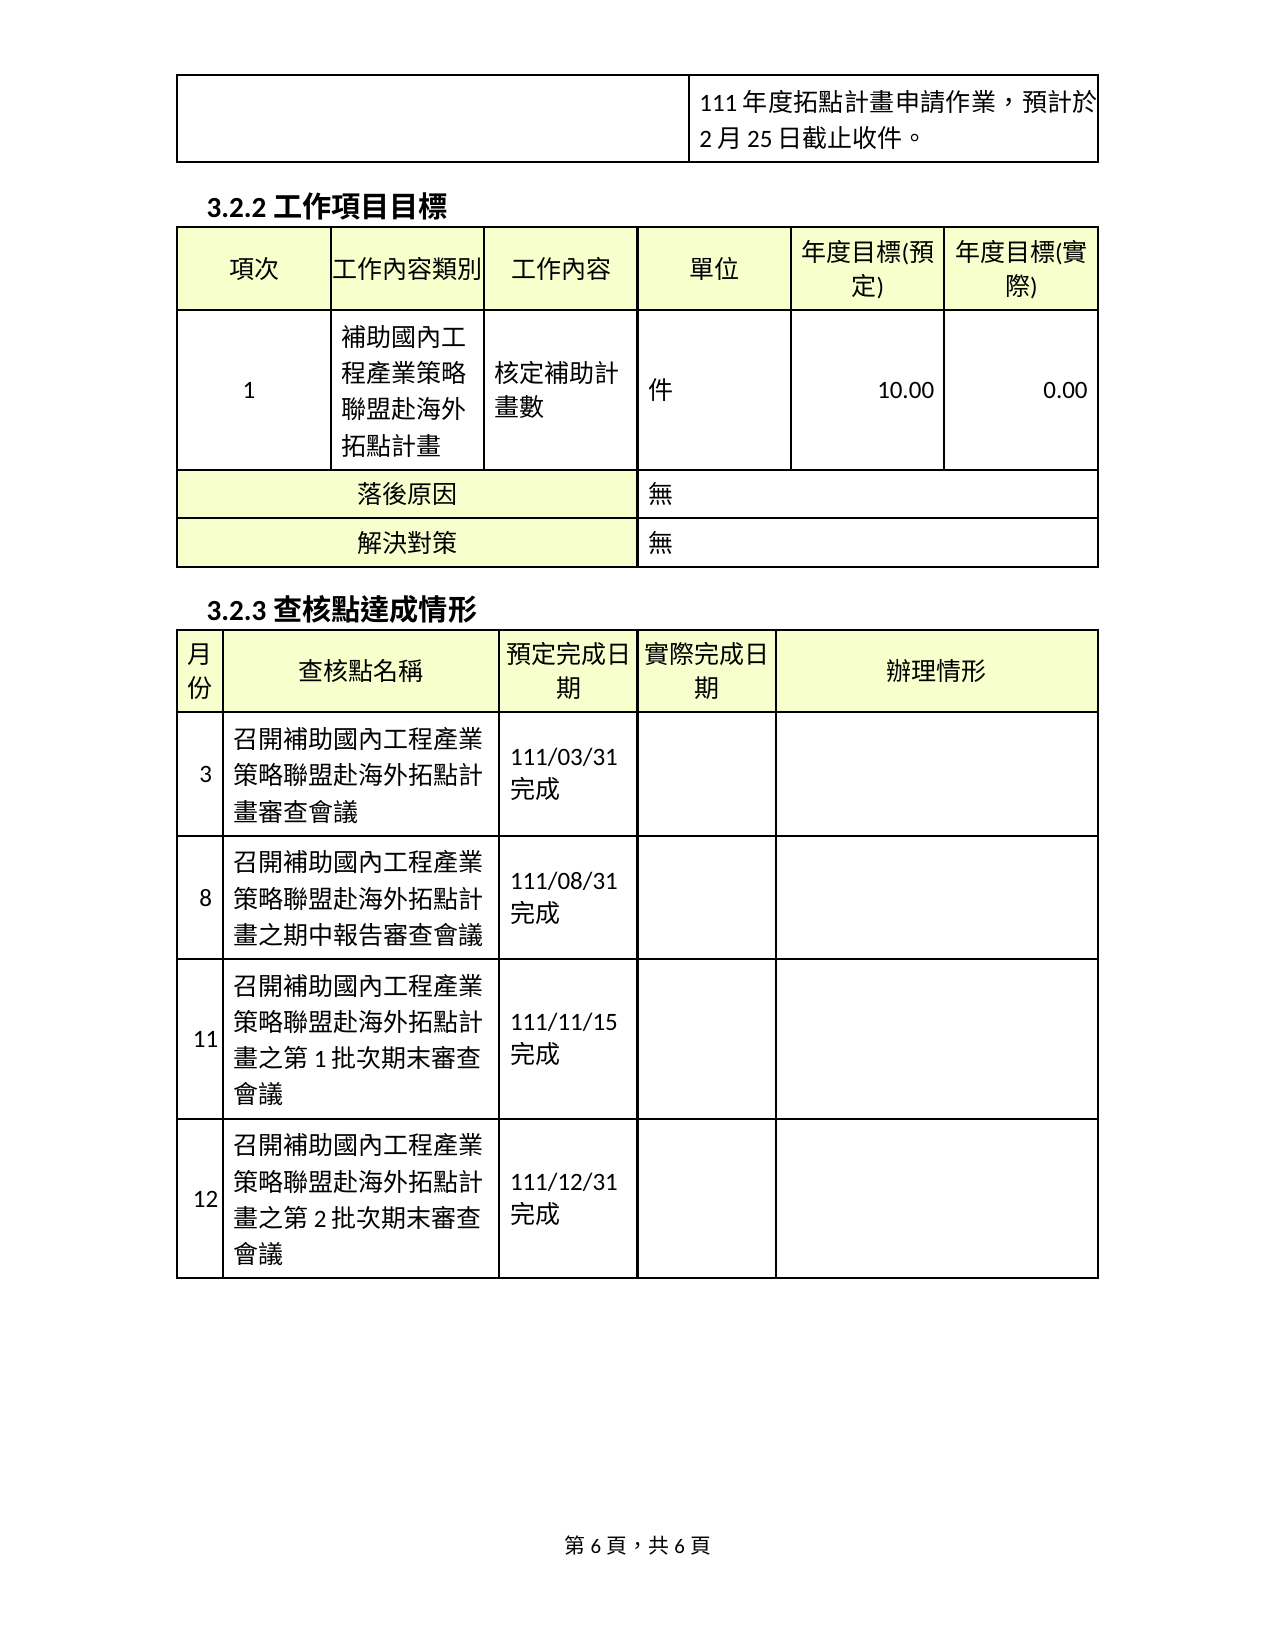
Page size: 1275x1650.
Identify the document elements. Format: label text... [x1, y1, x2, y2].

table_cell [777, 713, 1097, 834]
table_cell 111/03/31完成 [500, 713, 636, 834]
table_cell [777, 837, 1097, 958]
table_header 單位 [639, 228, 790, 309]
table_header 工作內容類別 [332, 228, 483, 309]
table_cell 無 [639, 519, 1097, 566]
table_header 預定完成日期 [500, 631, 636, 711]
table_cell 8 [178, 837, 222, 958]
table_header 年度目標(實際) [945, 228, 1097, 309]
table_header 年度目標(預定) [792, 228, 943, 309]
table_cell 件 [639, 311, 790, 468]
table_header 實際完成日期 [639, 631, 775, 711]
text 3.2.3 查核點達成情形 [177, 589, 1098, 628]
text 3.2.2 工作項目目標 [177, 184, 1098, 226]
table_cell 111/12/31完成 [500, 1120, 636, 1277]
table_cell [639, 1120, 775, 1277]
table_cell 111/08/31完成 [500, 837, 636, 958]
table_cell 10.00 [792, 311, 943, 468]
table_cell 落後原因 [178, 471, 636, 517]
table_cell 核定補助計畫數 [485, 311, 636, 468]
table_cell [777, 1120, 1097, 1277]
table_cell 召開補助國內工程產業策略聯盟赴海外拓點計畫之第1批次期末審查會議 [224, 960, 498, 1117]
table_cell 0.00 [945, 311, 1097, 468]
table_cell 召開補助國內工程產業策略聯盟赴海外拓點計畫之第2批次期末審查會議 [224, 1120, 498, 1277]
table_cell 1 [178, 311, 330, 468]
table_cell [639, 837, 775, 958]
table_cell 召開補助國內工程產業策略聯盟赴海外拓點計畫之期中報告審查會議 [224, 837, 498, 958]
table_cell 3 [178, 713, 222, 834]
table_cell 11 [178, 960, 222, 1117]
table_cell 補助國內工程產業策略聯盟赴海外拓點計畫 [332, 311, 483, 468]
table_cell 12 [178, 1120, 222, 1277]
table_header 月份 [178, 631, 222, 711]
table_cell 111/11/15完成 [500, 960, 636, 1117]
table_cell 無 [639, 471, 1097, 517]
table_header 工作內容 [485, 228, 636, 309]
table_header 辦理情形 [777, 631, 1097, 711]
table_header 項次 [178, 228, 330, 309]
table_cell 召開補助國內工程產業策略聯盟赴海外拓點計畫審查會議 [224, 713, 498, 834]
table_header 查核點名稱 [224, 631, 498, 711]
table_cell [639, 713, 775, 834]
table_cell [639, 960, 775, 1117]
table_cell [178, 76, 688, 161]
table_cell [777, 960, 1097, 1117]
table_cell 解決對策 [178, 519, 636, 566]
table_cell 111年度拓點計畫申請作業，預計於2月25日截止收件。 [690, 76, 1097, 161]
